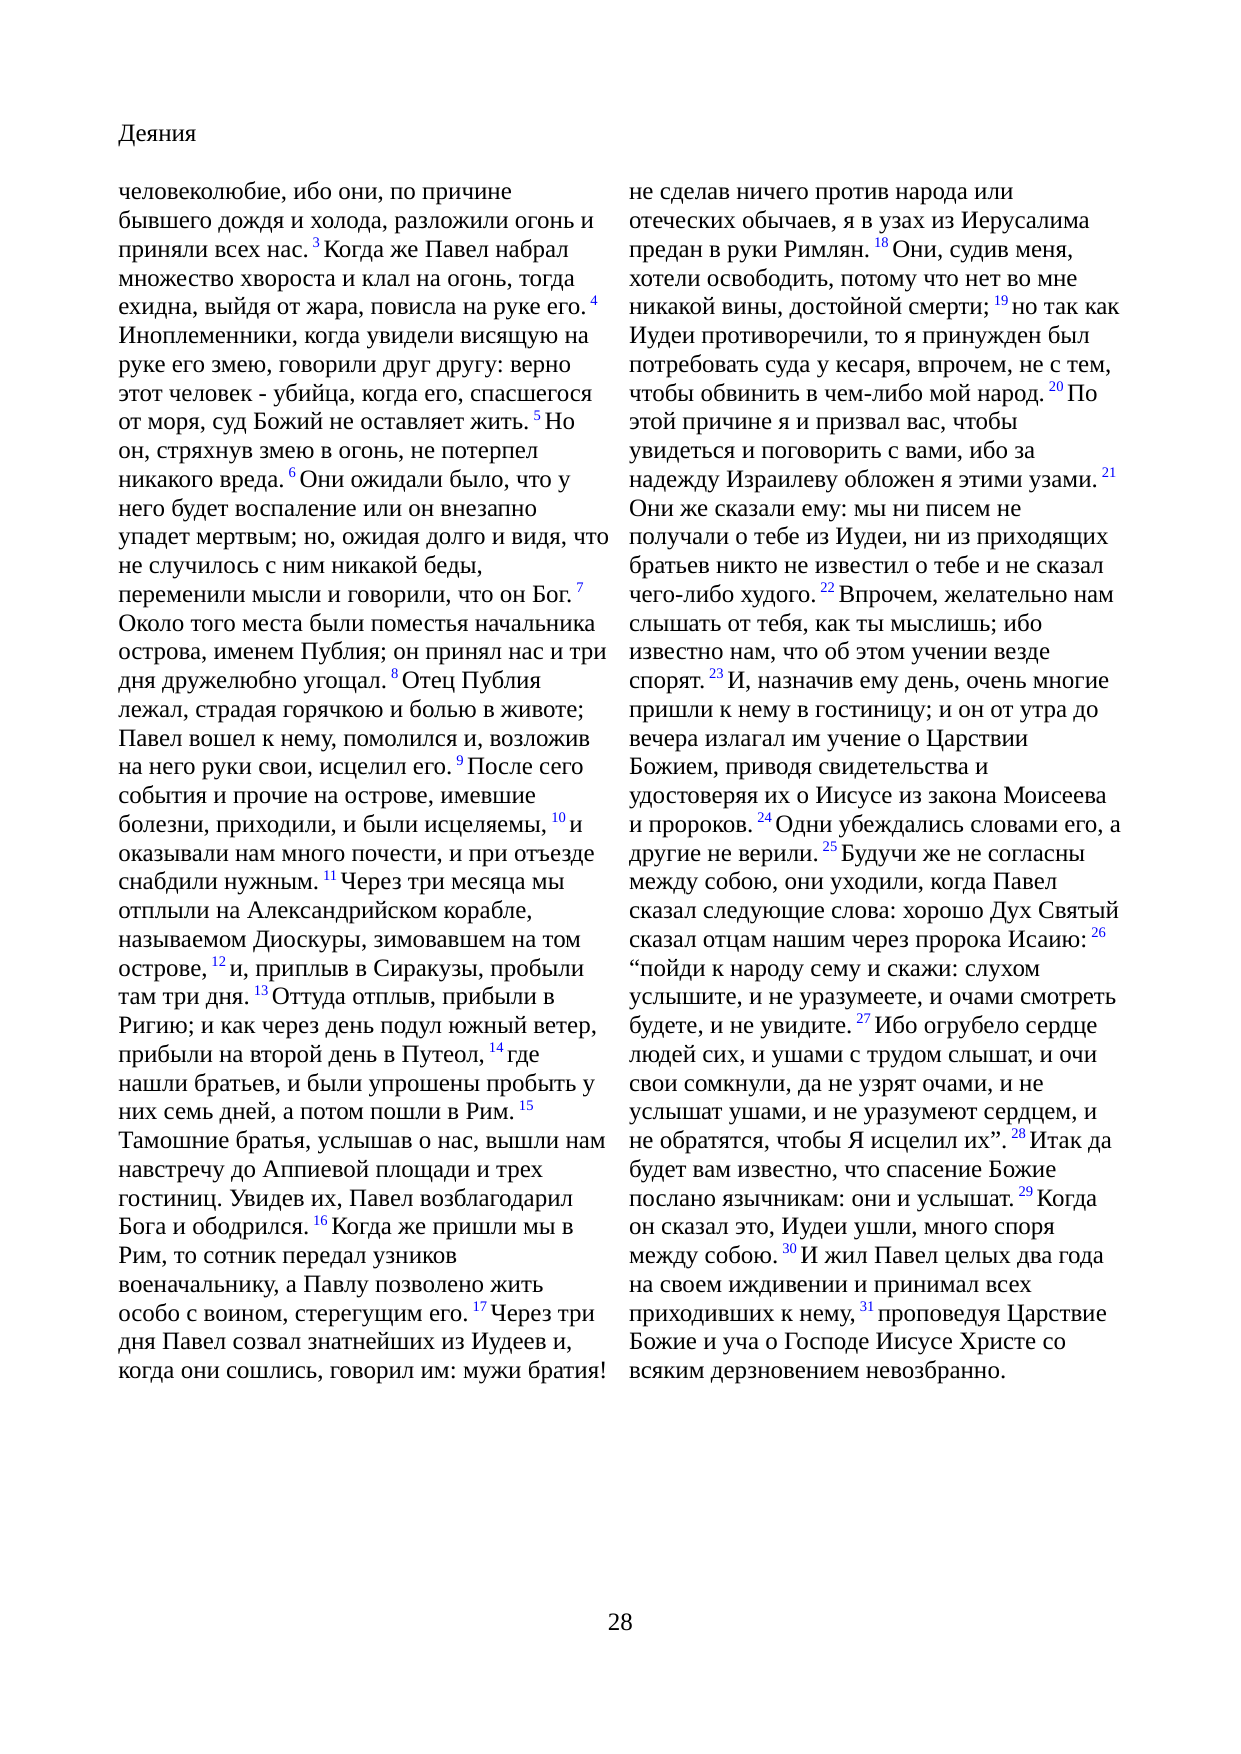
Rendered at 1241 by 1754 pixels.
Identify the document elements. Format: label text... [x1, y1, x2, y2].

text не сделав ничего против народа или отеческих обычаев, я в узах из Иерусалима предан в руки Римлян. 18 Они, судив меня, хотели освободить, потому что нет во мне никакой вины, достойной смерти; 19 но так как Иудеи противоречили, то я принужден был потребовать суда у кесаря, впрочем, не с тем, чтобы обвинить в чем-либо мой народ. 20 По этой причине я и призвал вас, чтобы увидеться и поговорить с вами, ибо за надежду Израилеву обложен я этими узами. 21 Они же сказали ему: мы ни писем не получали о тебе из Иудеи, ни из приходящих братьев никто не известил о тебе и не сказал чего-либо худого. 22 Впрочем, желательно нам слышать от тебя, как ты мыслишь; ибо известно нам, что об этом учении везде спорят. 23 И, назначив ему день, очень многие пришли к нему в гостиницу; и он от утра до вечера излагал им учение о Царствии Божием, приводя свидетельства и удостоверяя их о Иисусе из закона Моисеева и пророков. 24 Одни убеждались словами его, а другие не верили. 25 Будучи же не согласны между собою, они уходили, когда Павел сказал следующие слова: хорошо Дух Святый сказал отцам нашим через пророка Исаию: 26 “пойди к народу сему и скажи: слухом услышите, и не уразумеете, и очами смотреть будете, и не увидите. 27 Ибо огрубело сердце людей сих, и ушами с трудом слышат, и очи свои сомкнули, да не узрят очами, и не услышат ушами, и не уразумеют сердцем, и не обратятся, чтобы Я исцелил их”. 28 Итак да будет вам известно, что спасение Божие послано язычникам: они и услышат. 29 Когда он сказал это, Иудеи ушли, много споря между собою. 30 И жил Павел целых два года на своем иждивении и принимал всех приходивших к нему, 31 проповедуя Царствие Божие и уча о Господе Иисусе Христе со всяким дерзновением невозбранно. [629, 176, 1122, 1384]
text человеколюбие, ибо они, по причине бывшего дождя и холода, разложили огонь и приняли всех нас. 3 Когда же Павел набрал множество хвороста и клал на огонь, тогда ехидна, выйдя от жара, повисла на руке его. 4 Иноплеменники, когда увидели висящую на руке его змею, говорили друг другу: верно этот человек - убийца, когда его, спасшегося от моря, суд Божий не оставляет жить. 5 Но он, стряхнув змею в огонь, не потерпел никакого вреда. 6 Они ожидали было, что у него будет воспаление или он внезапно упадет мертвым; но, ожидая долго и видя, что не случилось с ним никакой беды, переменили мысли и говорили, что он Бог. 7 Около того места были поместья начальника острова, именем Публия; он принял нас и три дня дружелюбно угощал. 8 Отец Публия лежал, страдая горячкою и болью в животе; Павел вошел к нему, помолился и, возложив на него руки свои, исцелил его. 9 После сего события и прочие на острове, имевшие болезни, приходили, и были исцеляемы, 10 и оказывали нам много почести, и при отъезде снабдили нужным. 11 Через три месяца мы отплыли на Александрийском корабле, называемом Диоскуры, зимовавшем на том острове, 12 и, приплыв в Сиракузы, пробыли там три дня. 13 Оттуда отплыв, прибыли в Ригию; и как через день подул южный ветер, прибыли на второй день в Путеол, 14 где нашли братьев, и были упрошены пробыть у них семь дней, а потом пошли в Рим. 15 Тамошние братья, услышав о нас, вышли нам навстречу до Аппиевой площади и трех гостиниц. Увидев их, Павел возблагодарил Бога и ободрился. 16 Когда же пришли мы в Рим, то сотник передал узников военачальнику, а Павлу позволено жить особо с воином, стерегущим его. 17 Через три дня Павел созвал знатнейших из Иудеев и, когда они сошлись, говорил им: мужи братия! [118, 176, 611, 1384]
